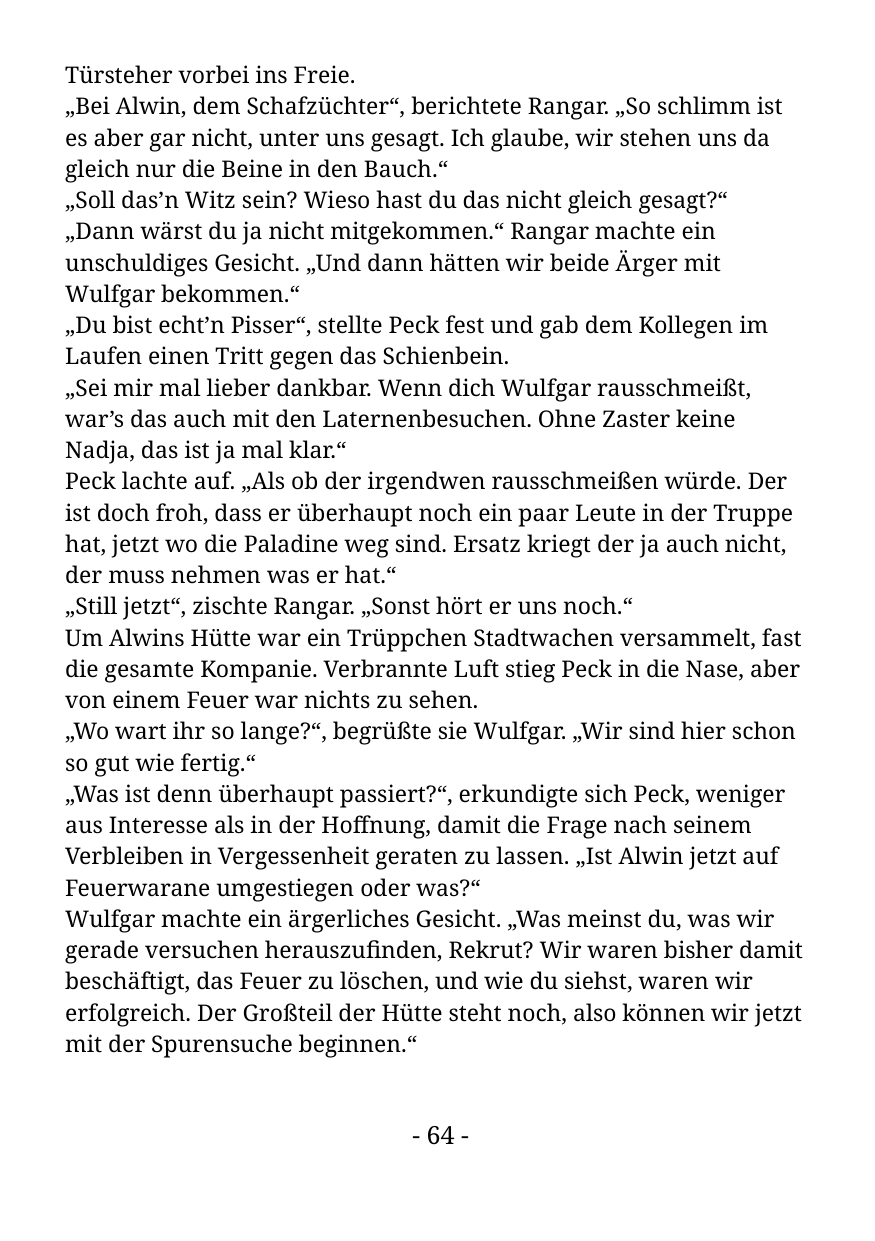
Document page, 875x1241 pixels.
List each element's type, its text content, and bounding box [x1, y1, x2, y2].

text Türsteher vorbei ins Freie. „Bei Alwin, dem Schafzüchter“, berichtete Rangar. „So schlimm ist es aber gar nicht, unter uns gesagt. Ich glaube, wir stehen uns da gleich nur die Beine in den Bauch.“ „Soll das’n Witz sein? Wieso hast du das nicht gleich gesagt?“ „Dann wärst du ja nicht mitgekommen.“ Rangar machte ein unschuldiges Gesicht. „Und dann hätten wir beide Ärger mit Wulfgar bekommen.“ „Du bist echt’n Pisser“, stellte Peck fest und gab dem Kollegen im Laufen einen Tritt gegen das Schienbein. „Sei mir mal lieber dankbar. Wenn dich Wulfgar rausschmeißt, war’s das auch mit den Laternenbesuchen. Ohne Zaster keine Nadja, das ist ja mal klar.“ Peck lachte auf. „Als ob der irgendwen rausschmeißen würde. Der ist doch froh, dass er überhaupt noch ein paar Leute in der Truppe hat, jetzt wo die Paladine weg sind. Ersatz kriegt der ja auch nicht, der muss nehmen was er hat.“ „Still jetzt“, zischte Rangar. „Sonst hört er uns noch.“ Um Alwins Hütte war ein Trüppchen Stadtwachen versammelt, fast die gesamte Kompanie. Verbrannte Luft stieg Peck in die Nase, aber von einem Feuer war nichts zu sehen. „Wo wart ihr so lange?“, begrüßte sie Wulfgar. „Wir sind hier schon so gut wie fertig.“ „Was ist denn überhaupt passiert?“, erkundigte sich Peck, weniger aus Interesse als in der Hoffnung, damit die Frage nach seinem Verbleiben in Vergessenheit geraten zu lassen. „Ist Alwin jetzt auf Feuerwarane umgestiegen oder was?“ Wulfgar machte ein ärgerliches Gesicht. „Was meinst du, was wir gerade versuchen herauszufinden, Rekrut? Wir waren bisher damit beschäftigt, das Feuer zu löschen, und wie du siehst, waren wir erfolgreich. Der Großteil der Hütte steht noch, also können wir jetzt mit der Spurensuche beginnen.“ [65, 59, 809, 1059]
